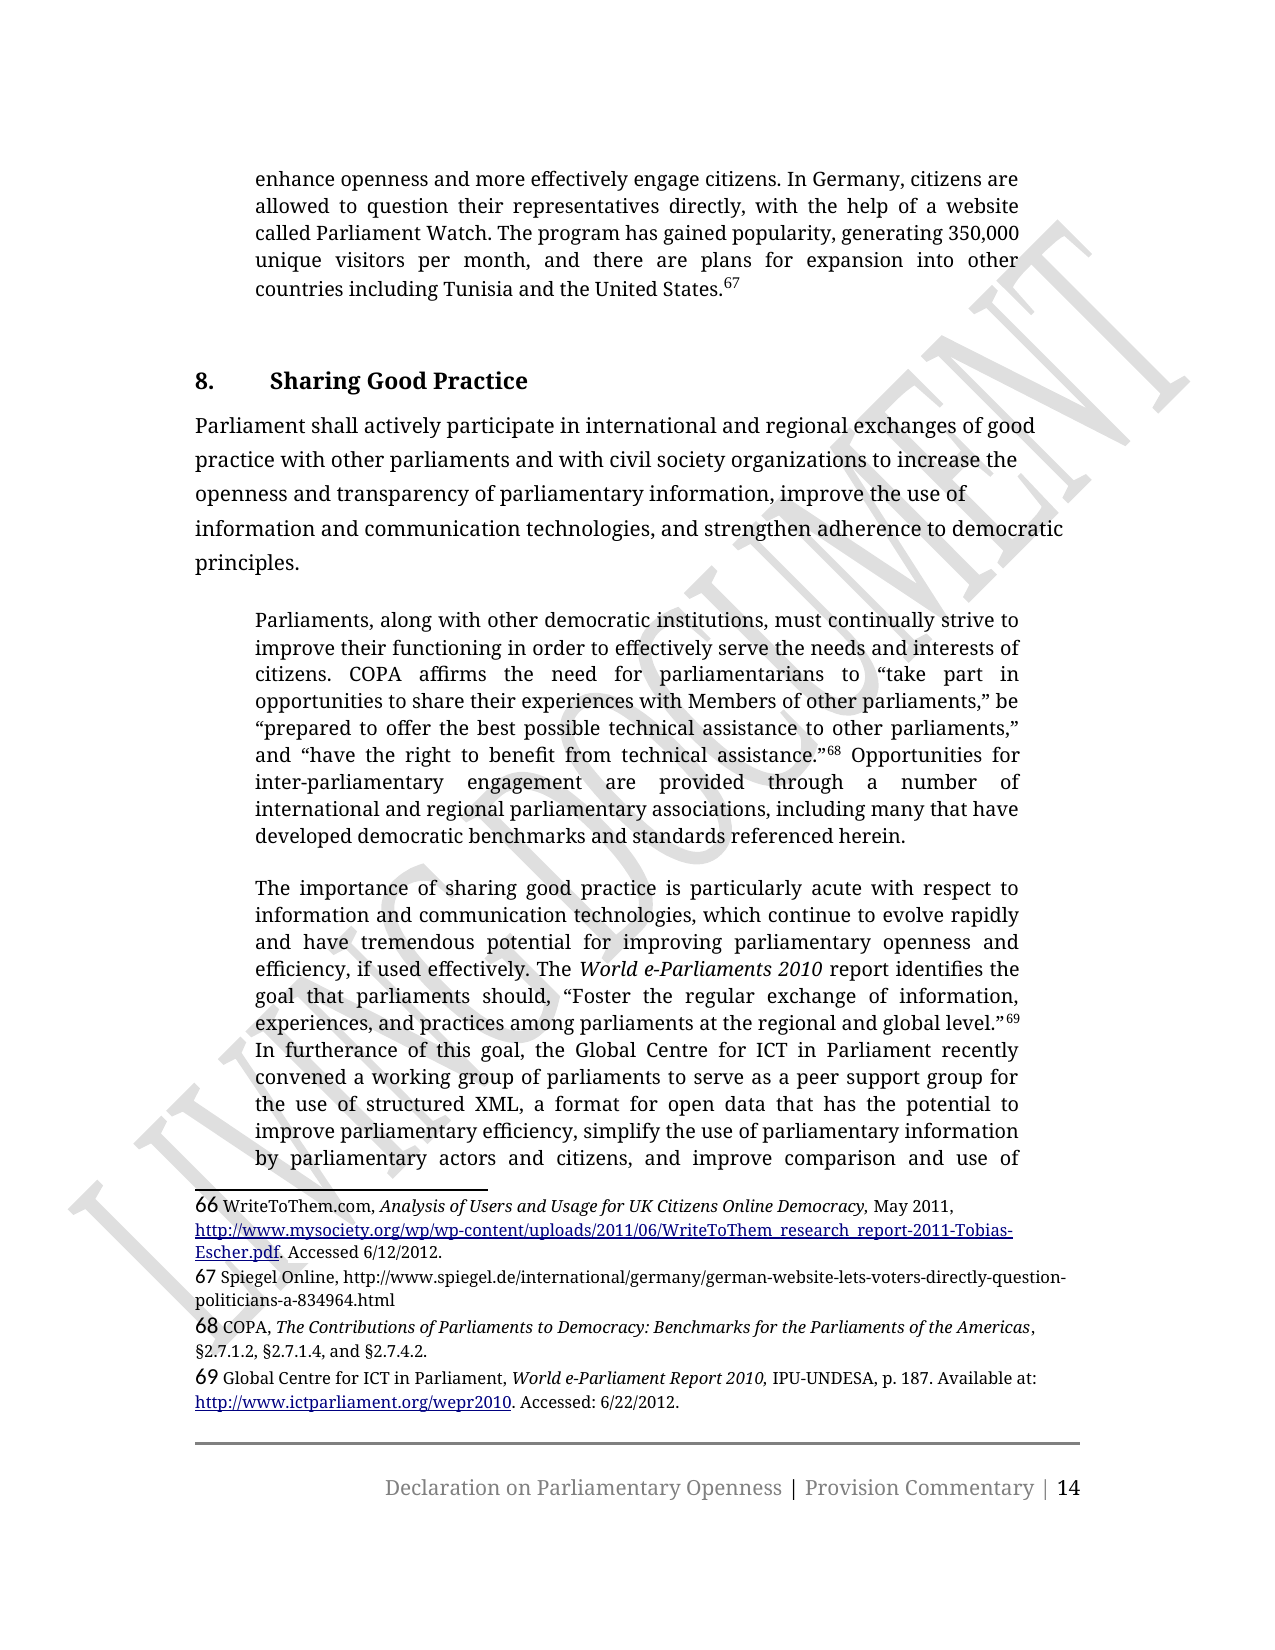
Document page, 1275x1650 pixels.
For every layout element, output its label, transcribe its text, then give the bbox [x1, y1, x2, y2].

text Spiegel Online, http://www.spiegel.de/international/germany/german-website-lets-voters-directly-question-politicians-a-834964.html [195, 1263, 251, 1312]
text Parliament shall actively participate in international and regional exchanges of good practice with other parliaments and with civil society organizations to increase the openness and transparency of parliamentary information, improve the use of information and communication technologies, and strengthen adherence to democratic principles. [850, 411, 1080, 576]
text Spiegel Online, http://www.spiegel.de/international/germany/german-website-lets-voters-directly-question-politicians-a-834964.html [234, 1263, 1080, 1312]
text Parliaments, along with other democratic institutions, must continually strive to improve their functioning in order to effectively serve the needs and interests of citizens. COPA affirms the need for parliamentarians to “take part in opportunities to share their experiences with Members of other parliaments,” be “prepared to offer the best possible technical assistance to other parliaments,” and “have the right to benefit from technical assistance.” Opportunities for inter-parliamentary engagement are provided through a number of international and regional parliamentary associations, including many that have developed democratic benchmarks and standards referenced herein. [255, 607, 1020, 849]
text Global Centre for ICT in Parliament, World e-Parliament Report 2010, IPU-UNDESA, p. 187. Available at: http://www.ictparliament.org/wepr2010. Accessed: 6/22/2012. [195, 1362, 1080, 1413]
text Parliament shall actively participate in international and regional exchanges of good practice with other parliaments and with civil society organizations to increase the openness and transparency of parliamentary information, improve the use of information and communication technologies, and strengthen adherence to democratic principles. [195, 411, 911, 576]
text WriteToThem.com, Analysis of Users and Usage for UK Citizens Online Democracy, May 2011, http://www.mysociety.org/wp/wp-content/uploads/2011/06/WriteToThem_research_report-2011-Tobias-Escher.pdf. Accessed 6/12/2012. [220, 1190, 1080, 1263]
text The importance of sharing good practice is particularly acute with respect to information and communication technologies, which continue to evolve rapidly and have tremendous potential for improving parliamentary openness and efficiency, if used effectively. The World e-Parliaments 2010 report identifies the goal that parliaments should, “Foster the regular exchange of information, experiences, and practices among parliaments at the regional and global level.” In furtherance of this goal, the Global Centre for ICT in Parliament recently convened a working group of parliaments to serve as a peer support group for the use of structured XML, a format for open data that has the potential to improve parliamentary efficiency, simplify the use of parliamentary information by parliamentary actors and citizens, and improve comparison and use of [255, 874, 1020, 1171]
text COPA, The Contributions of Parliaments to Democracy: Benchmarks for the Parliaments of the Americas, §2.7.1.2, §2.7.1.4, and §2.7.4.2. [195, 1312, 1080, 1362]
text Parliament shall actively participate in international and regional exchanges of good practice with other parliaments and with civil society organizations to increase the openness and transparency of parliamentary information, improve the use of information and communication technologies, and strengthen adherence to democratic principles. [873, 491, 959, 576]
subtitle [1055, 364, 1080, 389]
subtitle 8. Sharing Good Practice [195, 364, 977, 396]
subtitle [959, 364, 1025, 396]
subtitle [1001, 364, 1073, 396]
text enhance openness and more effectively engage citizens. In Germany, citizens are allowed to question their representatives directly, with the help of a website called Parliament Watch. The program has gained popularity, generating 350,000 unique visitors per month, and there are plans for expansion into other countries including Tunisia and the United States. [255, 165, 1020, 302]
